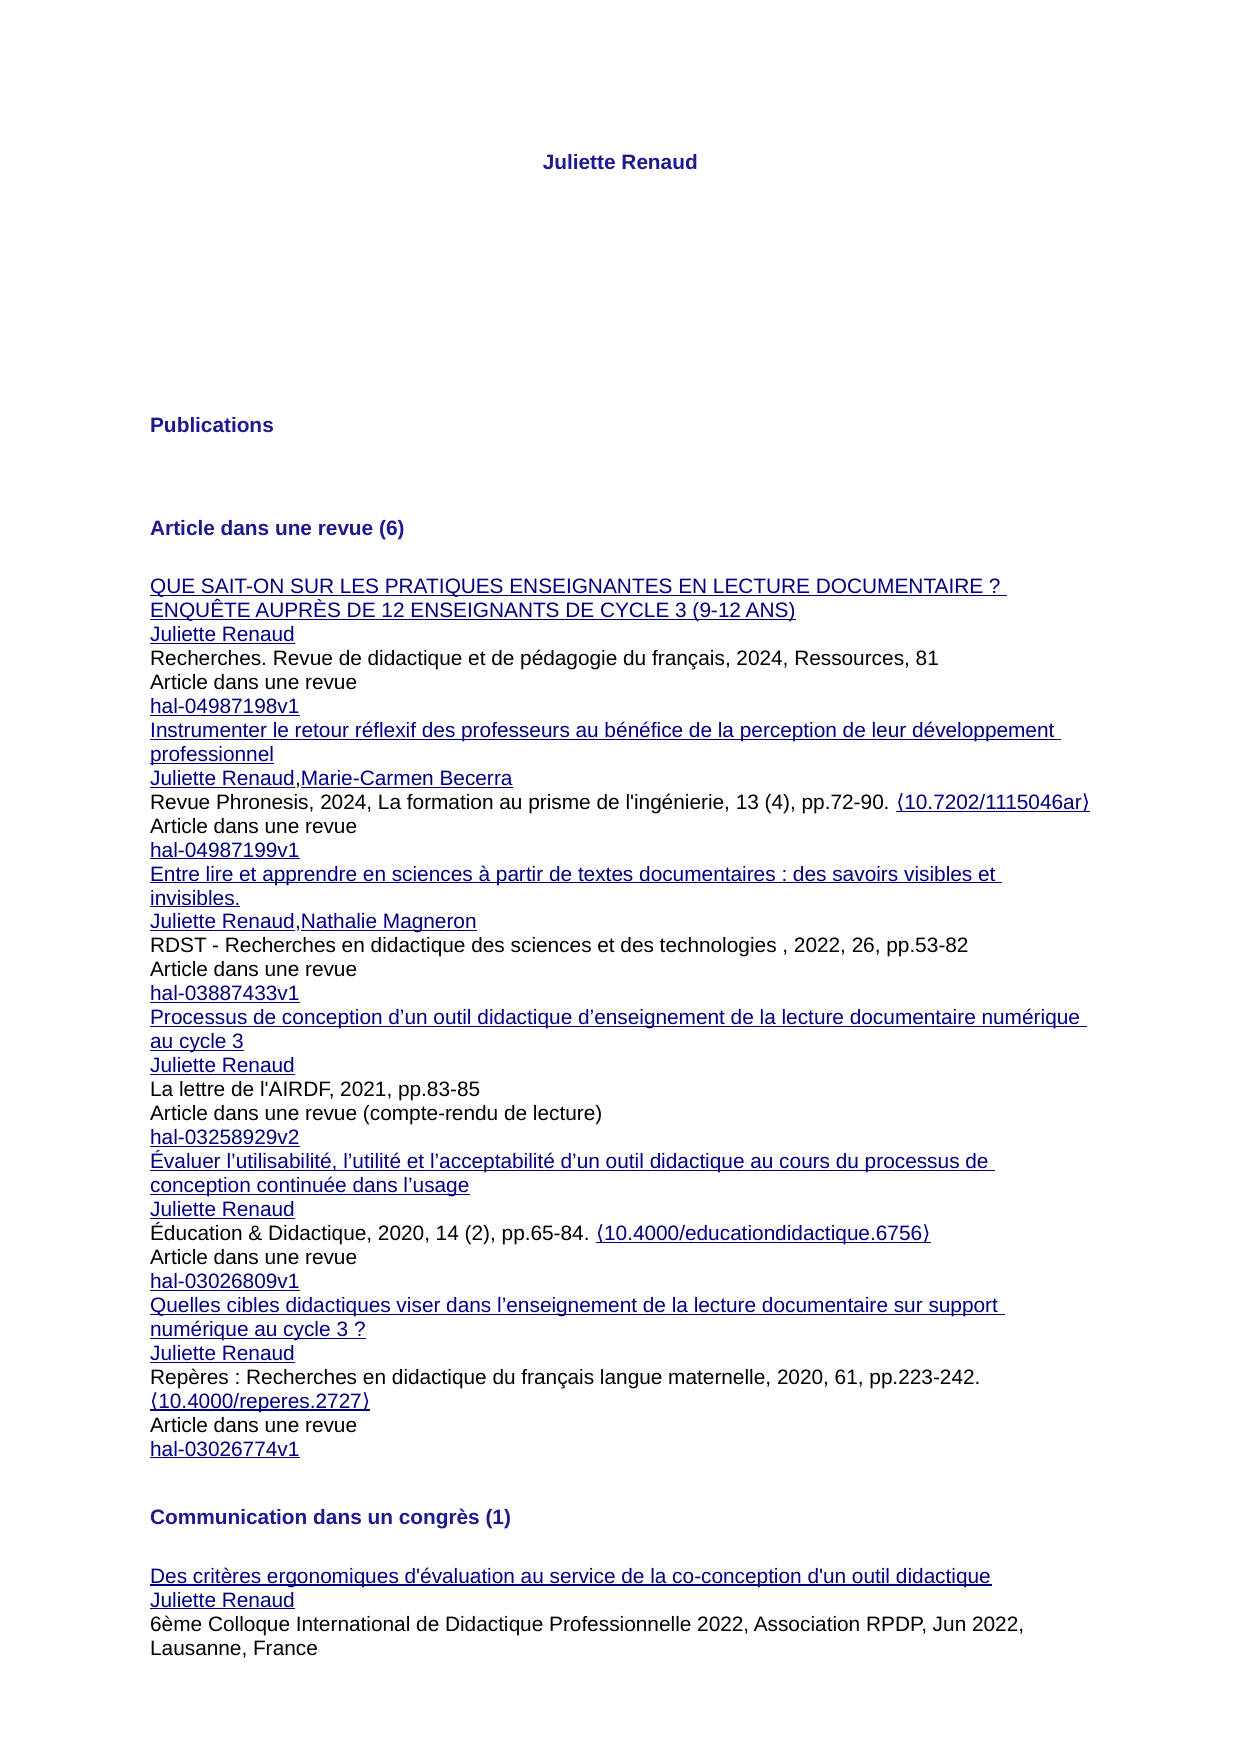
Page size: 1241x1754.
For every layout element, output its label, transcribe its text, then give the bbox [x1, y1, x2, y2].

subtitle Publications [150, 412, 1090, 436]
subtitle Juliette Renaud [150, 150, 1090, 174]
table_cell Évaluer l’utilisabilité, l’utilité et l’acceptabilité d’un outil didactique au cours du processus de conception continuée dans l’usage Juliette Renaud Éducation & Didactique, 2020, 14 (2), pp.65-84. ⟨10.4000/educationdidactique.6756⟩ Article dans une revue hal-03026809v1 [150, 1149, 1090, 1293]
table_cell Instrumenter le retour réflexif des professeurs au bénéfice de la perception de leur développement professionnel Juliette Renaud,Marie-Carmen Becerra Revue Phronesis, 2024, La formation au prisme de l'ingénierie, 13 (4), pp.72-90. ⟨10.7202/1115046ar⟩ Article dans une revue hal-04987199v1 [150, 718, 1090, 861]
subtitle Communication dans un congrès (1) [150, 1505, 1090, 1529]
table_header QUE SAIT-ON SUR LES PRATIQUES ENSEIGNANTES EN LECTURE DOCUMENTAIRE ? ENQUÊTE AUPRÈS DE 12 ENSEIGNANTS DE CYCLE 3 (9-12 ANS) Juliette Renaud Recherches. Revue de didactique et de pédagogie du français, 2024, Ressources, 81 Article dans une revue hal-04987198v1 [150, 574, 1090, 718]
table_header Des critères ergonomiques d'évaluation au service de la co-conception d'un outil didactique Juliette Renaud 6ème Colloque International de Didactique Professionnelle 2022, Association RPDP, Jun 2022, Lausanne, France [150, 1564, 1090, 1659]
subtitle Article dans une revue (6) [150, 516, 1090, 539]
table_cell Quelles cibles didactiques viser dans l’enseignement de la lecture documentaire sur support numérique au cycle 3 ? Juliette Renaud Repères : Recherches en didactique du français langue maternelle, 2020, 61, pp.223-242. ⟨10.4000/reperes.2727⟩ Article dans une revue hal-03026774v1 [150, 1293, 1090, 1460]
table_cell Processus de conception d’un outil didactique d’enseignement de la lecture documentaire numérique au cycle 3 Juliette Renaud La lettre de l'AIRDF, 2021, pp.83-85 Article dans une revue (compte-rendu de lecture) hal-03258929v2 [150, 1005, 1090, 1149]
table_cell Entre lire et apprendre en sciences à partir de textes documentaires : des savoirs visibles et invisibles. Juliette Renaud,Nathalie Magneron RDST - Recherches en didactique des sciences et des technologies , 2022, 26, pp.53-82 Article dans une revue hal-03887433v1 [150, 861, 1090, 1005]
